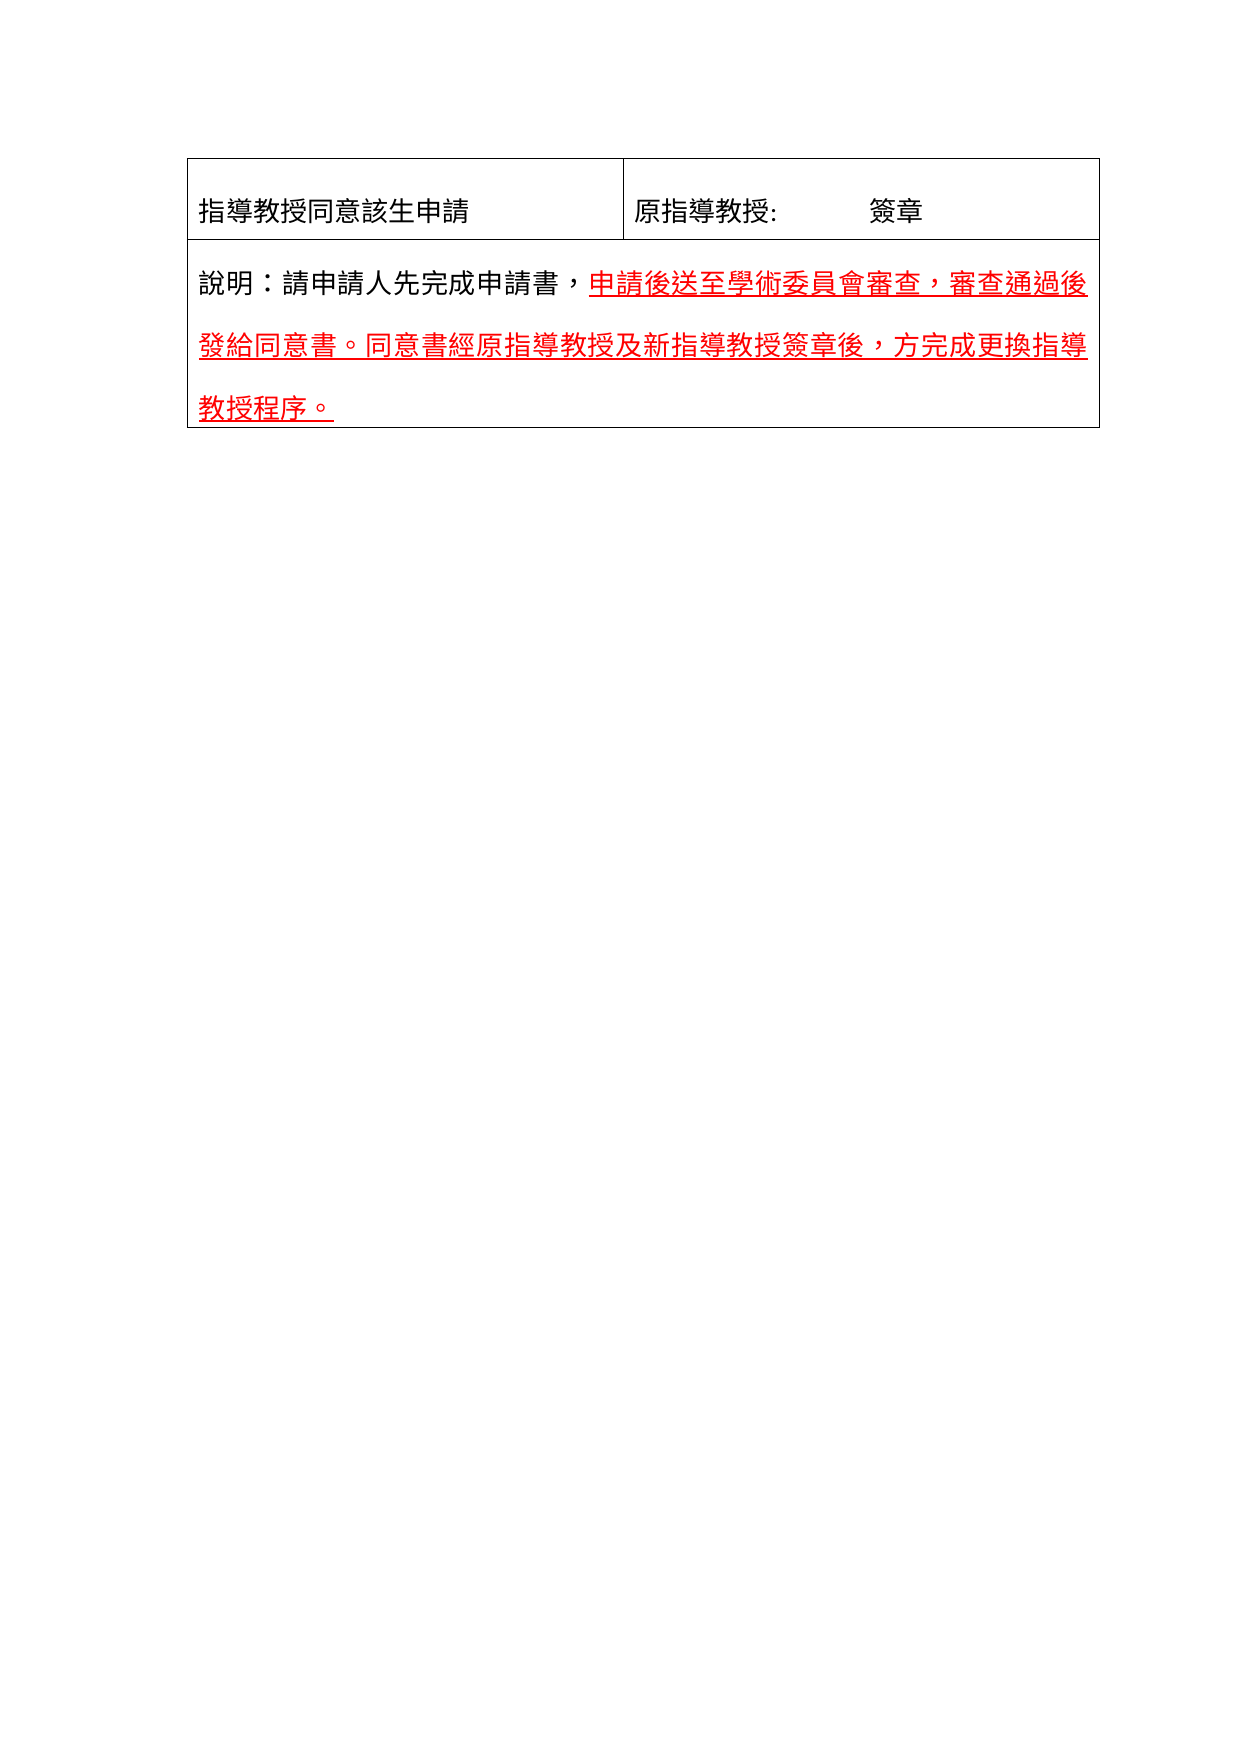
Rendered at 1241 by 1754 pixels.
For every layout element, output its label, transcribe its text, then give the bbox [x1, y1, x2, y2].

table_cell 說明：請申請人先完成申請書，申請後送至學術委員會審查，審查通過後發給同意書。同意書經原指導教授及新指導教授簽章後，方完成更換指導教授程序。 [188, 240, 1099, 427]
table_cell 指導教授同意該生申請 [188, 159, 623, 238]
table_cell 原指導教授: 簽章 [624, 159, 1099, 238]
